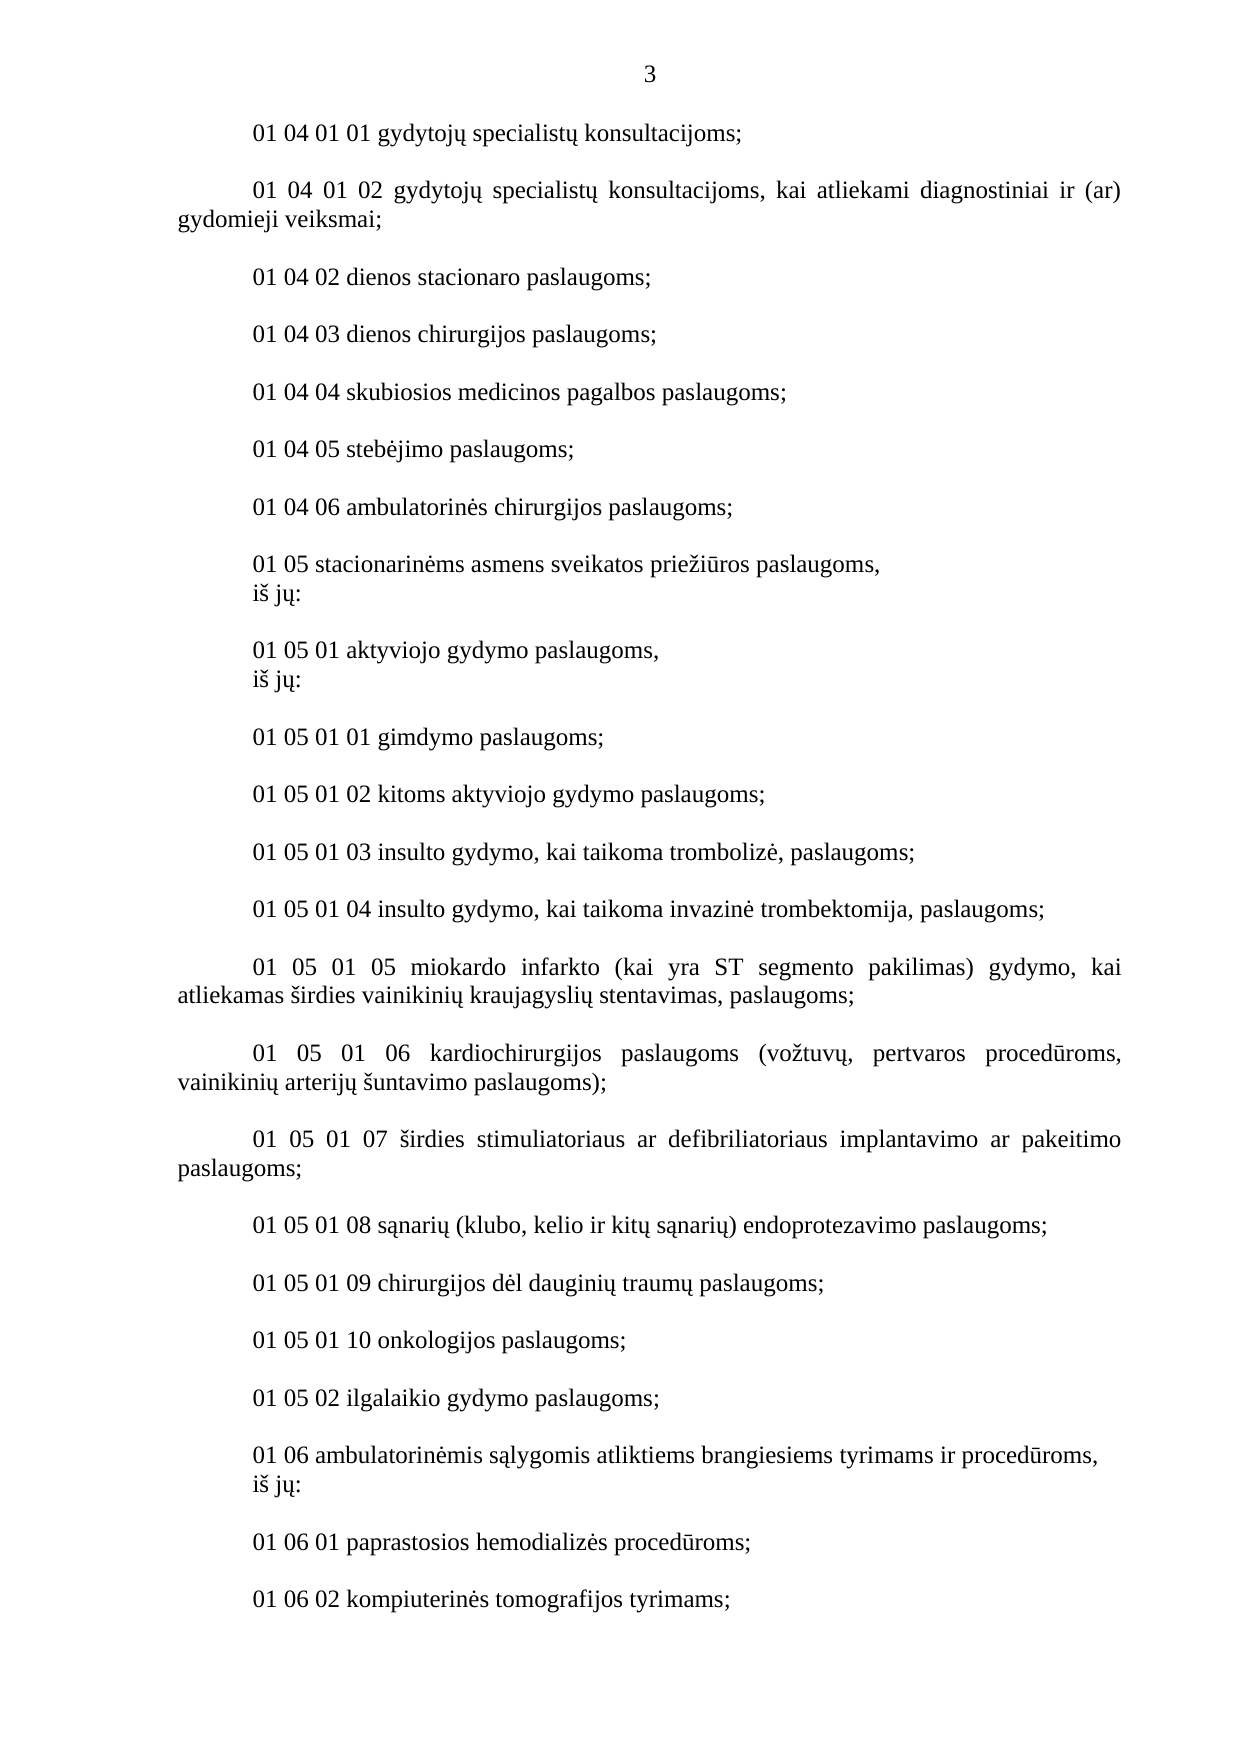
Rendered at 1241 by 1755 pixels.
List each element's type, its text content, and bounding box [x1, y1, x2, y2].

text 01 05 01 07 širdies stimuliatoriaus ar defibriliatoriaus implantavimo ar pakeitimo paslaugoms; [177, 1124, 1122, 1182]
text 01 04 02 dienos stacionaro paslaugoms; [177, 262, 1122, 291]
text 01 05 01 05 miokardo infarkto (kai yra ST segmento pakilimas) gydymo, kai atliekamas širdies vainikinių kraujagyslių stentavimas, paslaugoms; [177, 952, 1122, 1009]
text iš jų: [177, 578, 1122, 607]
text 01 05 01 09 chirurgijos dėl dauginių traumų paslaugoms; [177, 1268, 1122, 1297]
text 01 06 02 kompiuterinės tomografijos tyrimams; [177, 1584, 1122, 1613]
text iš jų: [177, 1469, 1122, 1498]
text 01 06 ambulatorinėmis sąlygomis atliktiems brangiesiems tyrimams ir procedūroms, [177, 1441, 1122, 1469]
text 01 04 01 02 gydytojų specialistų konsultacijoms, kai atliekami diagnostiniai ir (ar) gydomieji veiksmai; [177, 176, 1122, 233]
text iš jų: [177, 664, 1122, 693]
text 01 05 01 04 insulto gydymo, kai taikoma invazinė trombektomija, paslaugoms; [177, 894, 1122, 923]
text 01 04 03 dienos chirurgijos paslaugoms; [177, 319, 1122, 348]
text 01 05 02 ilgalaikio gydymo paslaugoms; [177, 1383, 1122, 1412]
text 01 05 01 01 gimdymo paslaugoms; [177, 722, 1122, 751]
text 01 05 01 aktyviojo gydymo paslaugoms, [177, 636, 1122, 664]
text 01 05 stacionarinėms asmens sveikatos priežiūros paslaugoms, [177, 549, 1122, 578]
text 01 05 01 08 sąnarių (klubo, kelio ir kitų sąnarių) endoprotezavimo paslaugoms; [177, 1211, 1122, 1239]
text 01 04 05 stebėjimo paslaugoms; [177, 434, 1122, 463]
text 01 05 01 10 onkologijos paslaugoms; [177, 1326, 1122, 1354]
text 01 04 06 ambulatorinės chirurgijos paslaugoms; [177, 492, 1122, 521]
text 01 04 04 skubiosios medicinos pagalbos paslaugoms; [177, 377, 1122, 406]
text 01 05 01 03 insulto gydymo, kai taikoma trombolizė, paslaugoms; [177, 837, 1122, 866]
text 01 04 01 01 gydytojų specialistų konsultacijoms; [177, 118, 1122, 147]
text 01 05 01 06 kardiochirurgijos paslaugoms (vožtuvų, pertvaros procedūroms, vainikinių arterijų šuntavimo paslaugoms); [177, 1038, 1122, 1096]
text 01 05 01 02 kitoms aktyviojo gydymo paslaugoms; [177, 779, 1122, 808]
text 01 06 01 paprastosios hemodializės procedūroms; [177, 1527, 1122, 1556]
